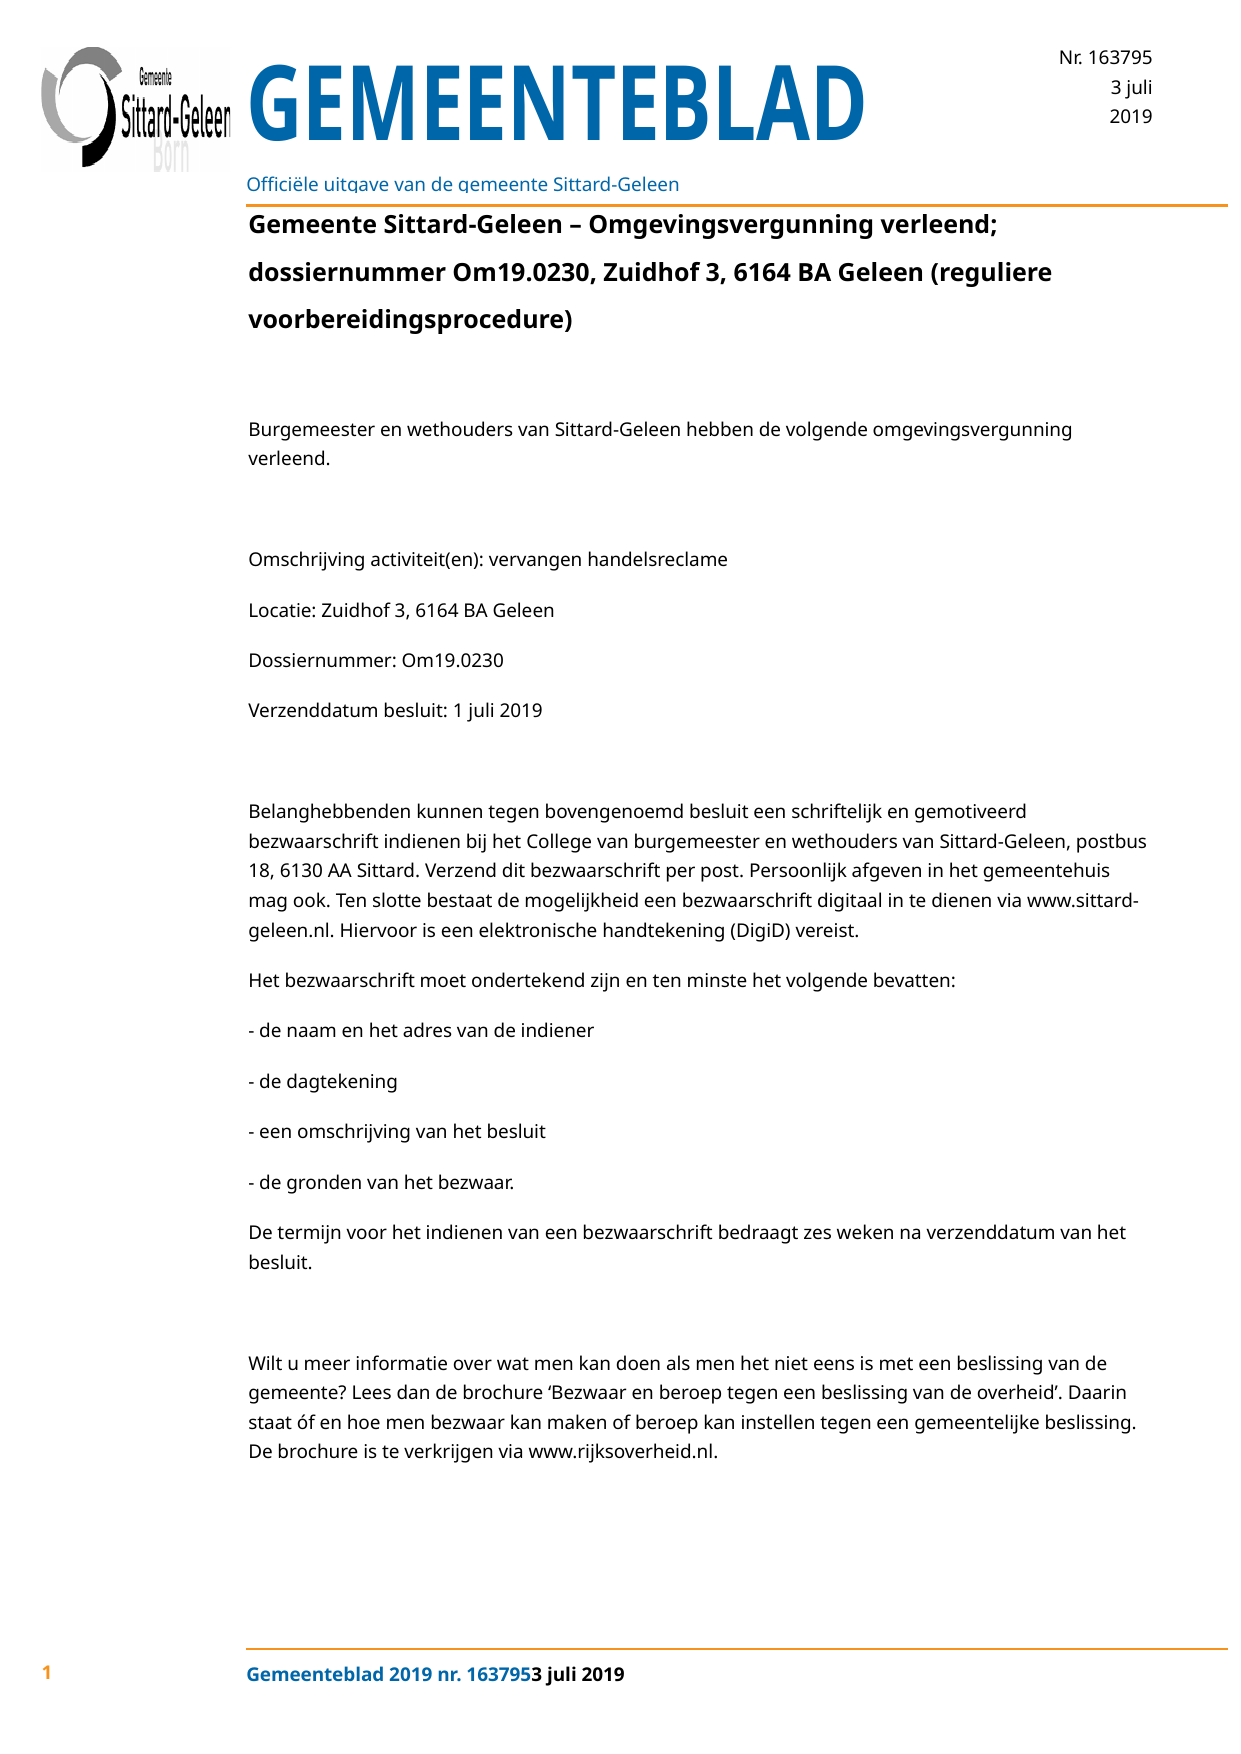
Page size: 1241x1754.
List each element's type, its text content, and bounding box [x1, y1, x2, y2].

text Verzenddatum besluit: 1 juli 2019 [248, 698, 1152, 723]
text - de gronden van het bezwaar. [248, 1169, 1152, 1194]
text Burgemeester en wethouders van Sittard-Geleen hebben de volgende omgevingsvergunning verleend. [248, 416, 1152, 471]
text Locatie: Zuidhof 3, 6164 BA Geleen [248, 597, 1152, 622]
picture [41, 47, 231, 172]
text De termijn voor het indienen van een bezwaarschrift bedraagt zes weken na verzenddatum van het besluit. [248, 1219, 1152, 1274]
text Dossiernummer: Om19.0230 [248, 647, 1152, 673]
text Belanghebbenden kunnen tegen bovengenoemd besluit een schriftelijk en gemotiveerd bezwaarschrift indienen bij het College van burgemeester en wethouders van Sittard-Geleen, postbus 18, 6130 AA Sittard. Verzend dit bezwaarschrift per post. Persoonlijk afgeven in het gemeentehuis mag ook. Ten slotte bestaat de mogelijkheid een bezwaarschrift digitaal in te dienen via www.sittard-geleen.nl. Hiervoor is een elektronische handtekening (DigiD) vereist. [248, 798, 1152, 942]
text Gemeente Sittard-Geleen – Omgevingsvergunning verleend; dossiernummer Om19.0230, Zuidhof 3, 6164 BA Geleen (reguliere voorbereidingsprocedure) [248, 207, 1152, 336]
text Het bezwaarschrift moet ondertekend zijn en ten minste het volgende bevatten: [248, 967, 1152, 993]
text - de naam en het adres van de indiener [248, 1018, 1152, 1043]
text - de dagtekening [248, 1068, 1152, 1094]
text - een omschrijving van het besluit [248, 1118, 1152, 1144]
text Wilt u meer informatie over wat men kan doen als men het niet eens is met een beslissing van de gemeente? Lees dan de brochure ‘Bezwaar en beroep tegen een beslissing van de overheid’. Daarin staat óf en hoe men bezwaar kan maken of beroep kan instellen tegen een gemeentelijke beslissing. De brochure is te verkrijgen via www.rijksoverheid.nl. [248, 1350, 1152, 1464]
text Omschrijving activiteit(en): vervangen handelsreclame [248, 546, 1152, 572]
